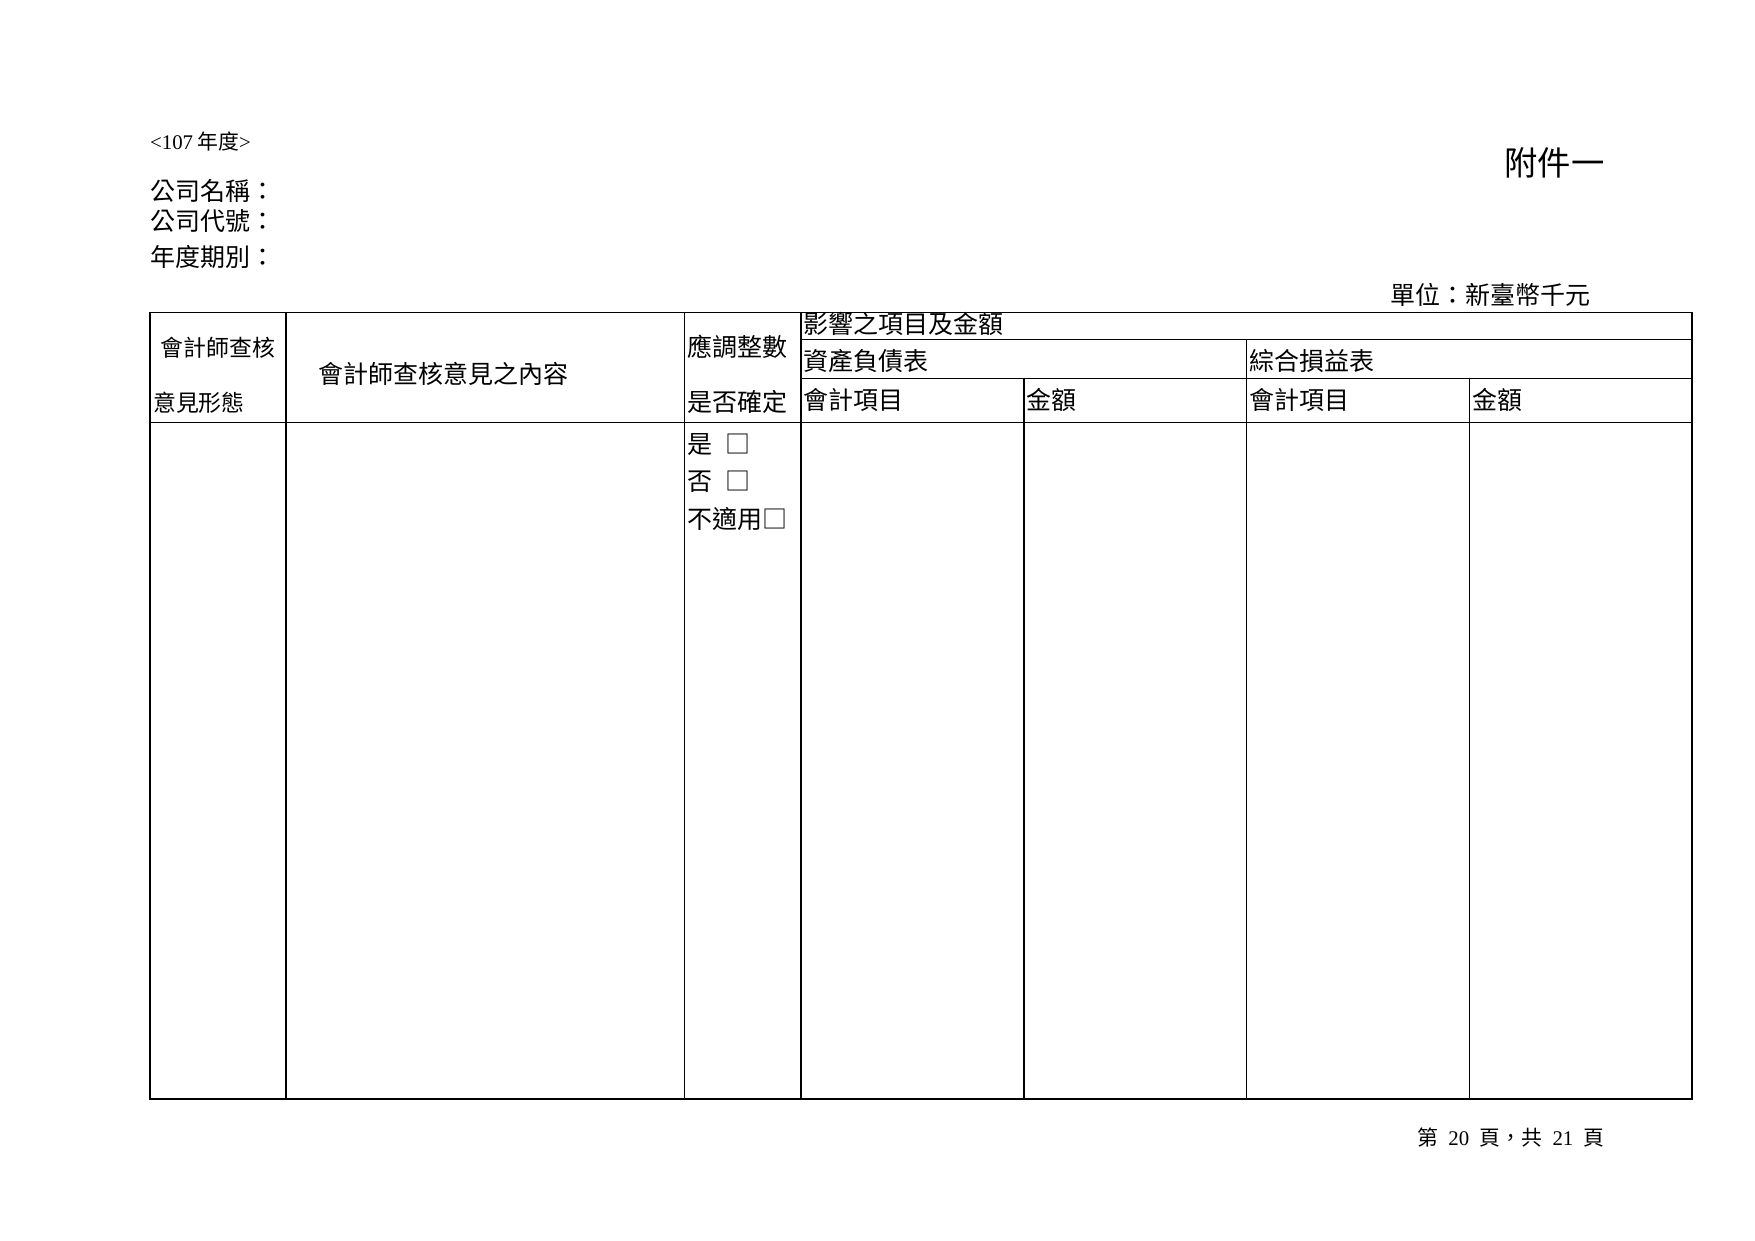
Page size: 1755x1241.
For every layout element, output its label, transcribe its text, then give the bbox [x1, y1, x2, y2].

table_cell 綜合損益表 [1247, 340, 1691, 377]
table_cell [151, 423, 285, 1098]
table_cell [1470, 423, 1691, 1098]
text 附件一 [150, 156, 1604, 181]
table_cell [287, 423, 684, 1098]
text 單位：新臺幣千元 [150, 274, 1604, 312]
text 公司代號： [150, 206, 1604, 237]
table_cell [1247, 423, 1469, 1098]
table_cell 資產負債表 [802, 340, 1246, 377]
table_cell 金額 [1025, 379, 1246, 422]
table_cell [802, 423, 1023, 1098]
text 年度期別： [150, 237, 1604, 274]
text 公司名稱： [150, 181, 1604, 206]
table_cell 金額 [1470, 379, 1691, 422]
table_header 影響之項目及金額 [802, 313, 1691, 338]
table_cell 會計項目 [802, 379, 1023, 422]
table_header 應調整數 是否確定 [685, 313, 800, 422]
table_cell [1025, 423, 1246, 1098]
table_cell 會計項目 [1247, 379, 1469, 422]
table_header 會計師查核意見之內容 [287, 313, 684, 422]
table_cell 是 □ 否 □ 不適用□ [685, 423, 800, 1098]
table_header 會計師查核 意見形態 [151, 313, 285, 422]
